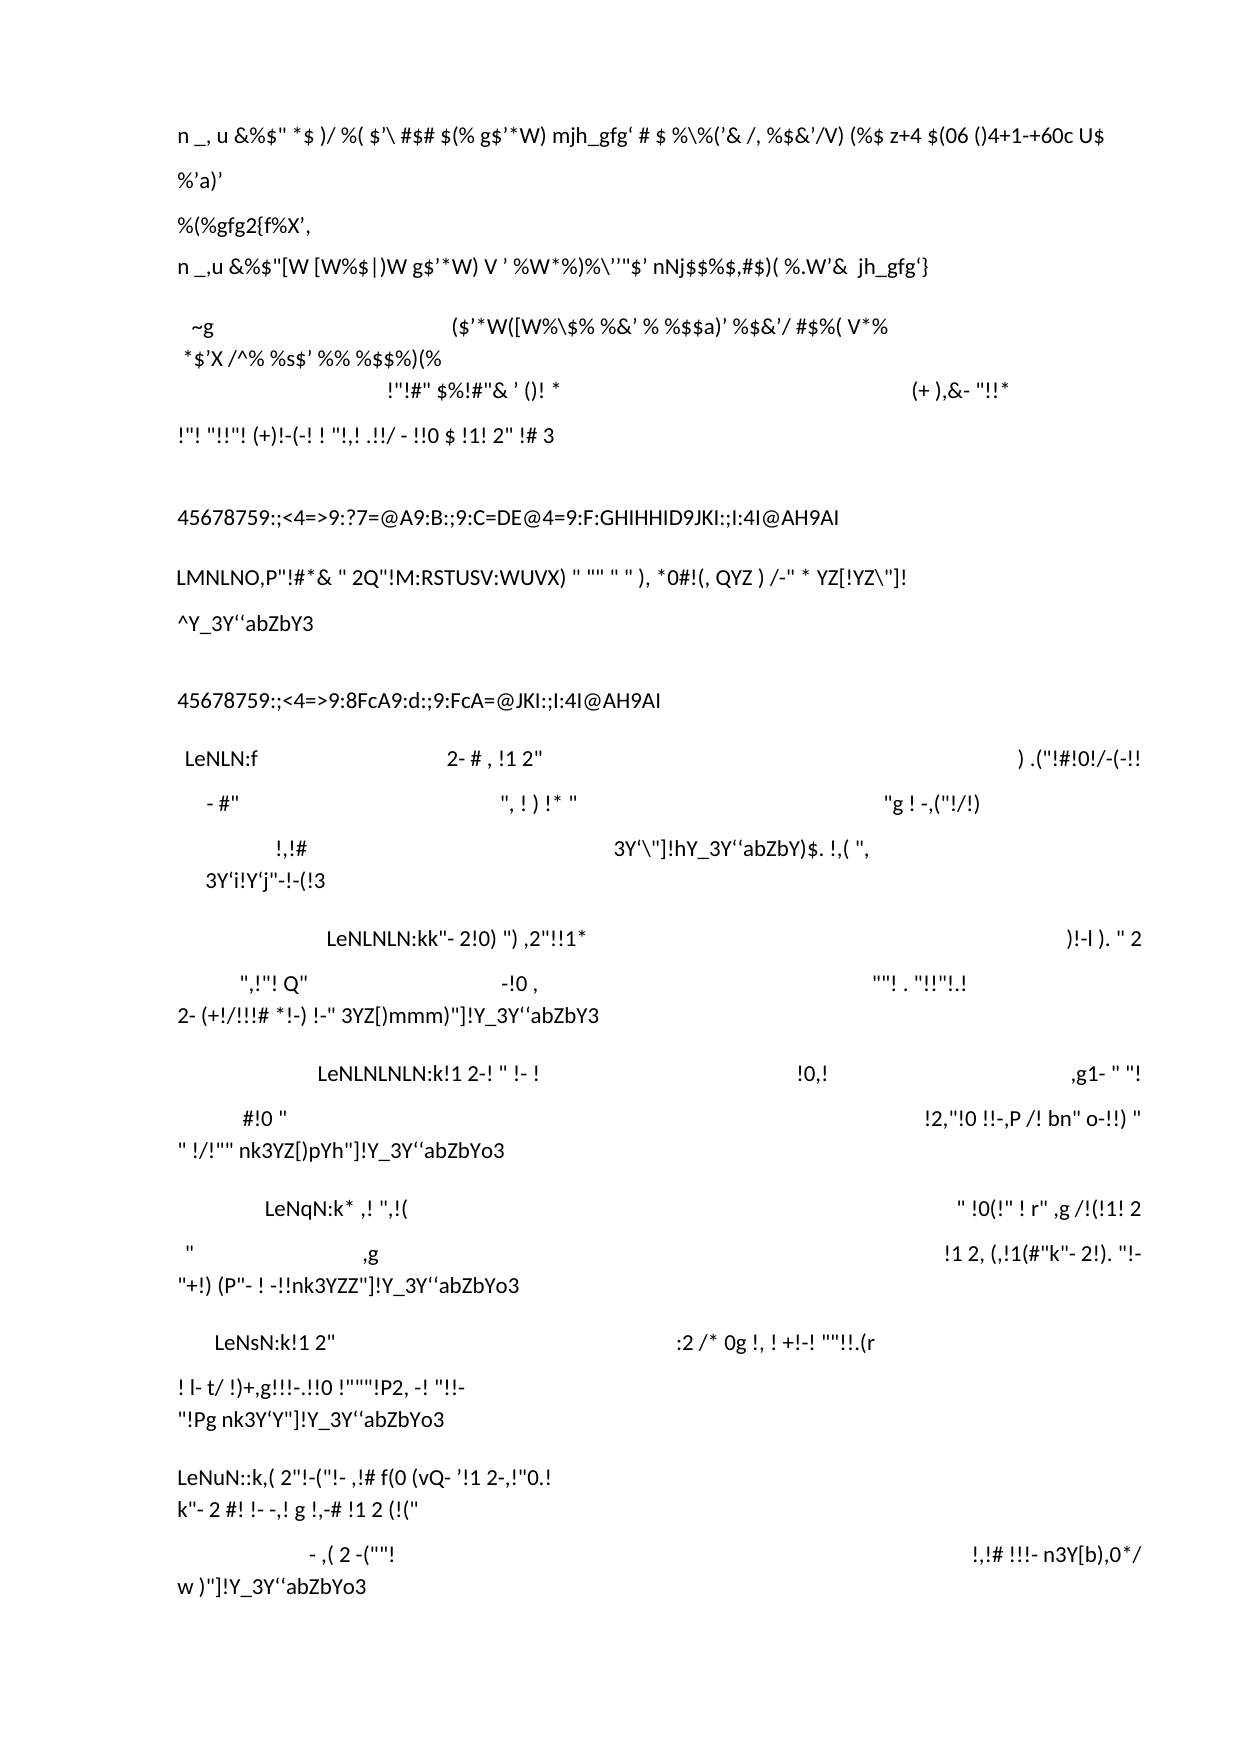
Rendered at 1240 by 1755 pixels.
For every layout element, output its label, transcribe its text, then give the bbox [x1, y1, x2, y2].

text !"!#" $%!#"& ’ ()! * (+ ),&- "!!* [118, 376, 1142, 404]
text LeNLN:f 2- # , !1 2" ) .("!#!0!/-(-!! [118, 744, 1142, 772]
text " ,g !1 2, (,!1(#"k"- 2!). "!- [118, 1239, 1142, 1267]
text 45678759:;<4=>9:8FcA9:d:;9:FcA=@JKI:;I:4I@AH9AI [177, 686, 1128, 714]
text LeNLNLN:kk"- 2!0) ") ,2"!!1* )!-l ). " 2 [118, 924, 1142, 952]
text !,!# 3Y‘\"]!hY_3Y‘‘abZbY)$. !,( ", [118, 834, 1142, 862]
text ~g ($’*W([W%\$% %&’ % %$$a)’ %$&’/ #$%( V*% [118, 312, 1142, 340]
text w )"]!Y_3Y‘‘abZbYo3 [177, 1572, 1128, 1600]
text n _, u &%$" *$ )/ %( $’\ #$# $(% g$’*W) mjh_gfg‘ # $ %\%(’& /, %$&’/V) (%$ z+4 $(06 ()4+1-+60c U$%’a)’ [177, 121, 1128, 194]
text 3Y‘i!Y‘j"-!-(!3 [205, 866, 1128, 894]
text "!Pg nk3Y‘Y"]!Y_3Y‘‘abZbYo3 [177, 1405, 1128, 1433]
text LeNqN:k* ,! ",!( " !0(!" ! r" ,g /!(!1! 2 [118, 1194, 1142, 1222]
text LMNLNO,P"!#*& " 2Q"!M:RSTUSV:WUVX) " "" " " ), *0#!(, QYZ ) /-" * YZ[!YZ\"]! [176, 563, 1128, 591]
text ^Y_3Y‘‘abZbY3 [177, 609, 1128, 637]
text LeNLNLNLN:k!1 2-! " !- ! !0,! ,g1- " "! [118, 1059, 1142, 1087]
text !"! "!!"! (+)!-(-! ! "!,! .!!/ - !!0 $ !1! 2" !# 3 [177, 421, 1128, 449]
text %(%gfg2{f%X’, [177, 211, 1128, 239]
text 45678759:;<4=>9:?7=@A9:B:;9:C=DE@4=9:F:GHIHHID9JKI:;I:4I@AH9AI [177, 503, 1128, 531]
text LeNsN:k!1 2" :2 /* 0g !, ! +!-! ""!!.(r [118, 1328, 1142, 1356]
text LeNuN::k,( 2"!-("!- ,!# f(0 (vQ- ’!1 2-,!"0.! [177, 1463, 1128, 1491]
text *$’X /^% %s$’ %% %$$%)(% [177, 344, 1128, 372]
text - #" ", ! ) !* " "g ! -,("!/!) [118, 789, 1142, 817]
text - ,( 2 -(""! !,!# !!!- n3Y[b),0*/ [118, 1540, 1142, 1568]
text "+!) (P"- ! -!!nk3YZZ"]!Y_3Y‘‘abZbYo3 [177, 1271, 1128, 1299]
text ",!"! Q" -!0 , ""! . "!!"!.! [118, 969, 1142, 997]
text k"- 2 #! !- -,! g !,-# !1 2 (!(" [177, 1495, 1128, 1523]
text 2- (+!/!!!# *!-) !-" 3YZ[)mmm)"]!Y_3Y‘‘abZbY3 [177, 1001, 1128, 1029]
text n _,u &%$"[W [W%$|)W g$’*W) V ’ %W*%)%\’’"$’ nNj$$%$,#$)( %.W’& jh_gfg‘} [177, 252, 1128, 281]
text #!0 " !2,"!0 !!-,P /! bn" o-!!) " [118, 1104, 1142, 1132]
text " !/!"" nk3YZ[)pYh"]!Y_3Y‘‘abZbYo3 [177, 1136, 1128, 1164]
text ! l- t/ !)+,g!!!-.!!0 !"""!P2, -! "!!- [177, 1373, 1128, 1401]
